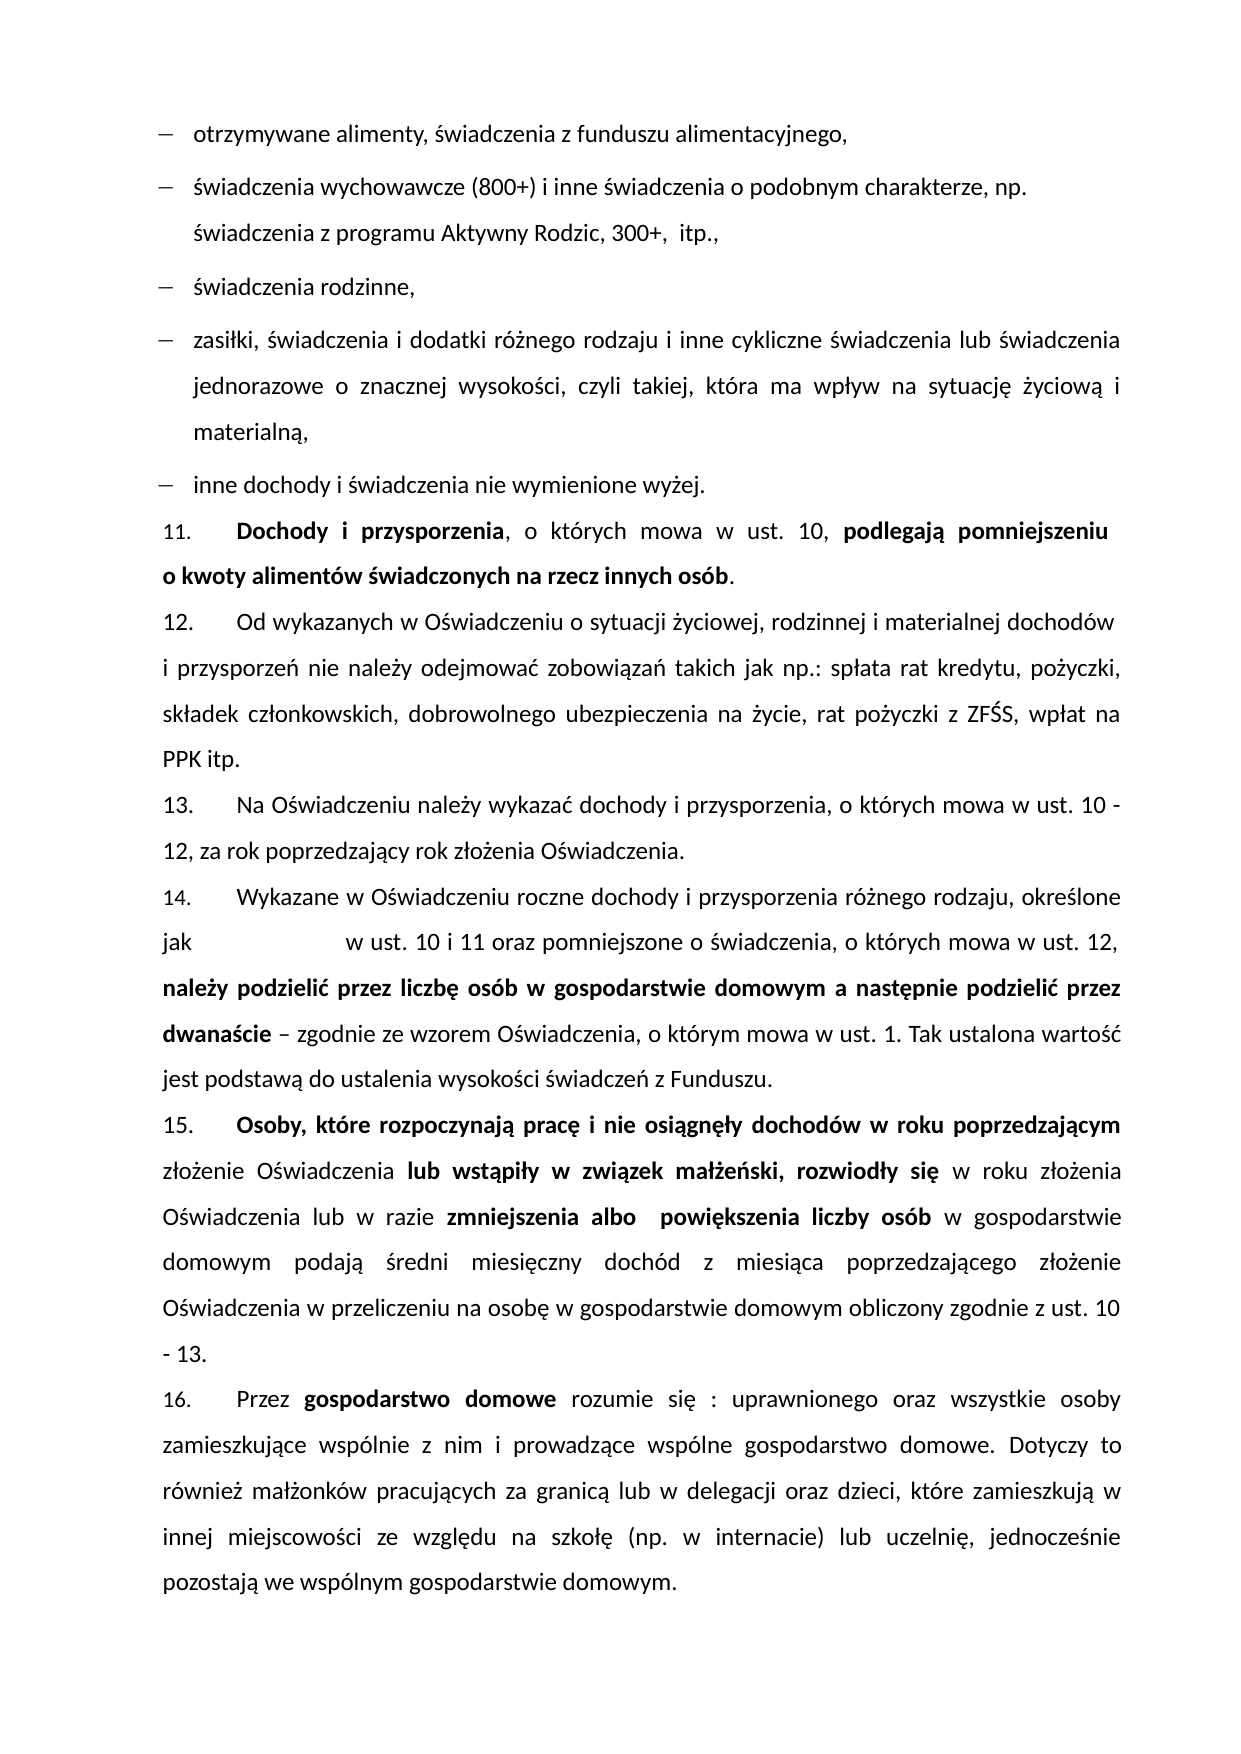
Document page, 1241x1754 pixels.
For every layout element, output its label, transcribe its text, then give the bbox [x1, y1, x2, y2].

list Przez gospodarstwo domowe rozumie się : uprawnionego oraz wszystkie osoby zamieszkujące wspólnie z nim i prowadzące wspólne gospodarstwo domowe. Dotyczy to również małżonków pracujących za granicą lub w delegacji oraz dzieci, które zamieszkują w innej miejscowości ze względu na szkołę (np. w internacie) lub uczelnię, jednocześnie pozostają we wspólnym gospodarstwie domowym. [162, 1384, 1122, 1597]
list inne dochody i świadczenia nie wymienione wyżej. [156, 469, 1122, 499]
list Dochody i przysporzenia, o których mowa w ust. 10, podlegają pomniejszeniu o kwoty alimentów świadczonych na rzecz innych osób. [162, 515, 1122, 591]
list Od wykazanych w Oświadczeniu o sytuacji życiowej, rodzinnej i materialnej dochodów i przysporzeń nie należy odejmować zobowiązań takich jak np.: spłata rat kredytu, pożyczki, składek członkowskich, dobrowolnego ubezpieczenia na życie, rat pożyczki z ZFŚS, wpłat na PPK itp. [162, 606, 1122, 774]
list Osoby, które rozpoczynają pracę i nie osiągnęły dochodów w roku poprzedzającym złożenie Oświadczenia lub wstąpiły w związek małżeński, rozwiodły się w roku złożenia Oświadczenia lub w razie zmniejszenia albo powiększenia liczby osób w gospodarstwie domowym podają średni miesięczny dochód z miesiąca poprzedzającego złożenie Oświadczenia w przeliczeniu na osobę w gospodarstwie domowym obliczony zgodnie z ust. 10 - 13. [162, 1109, 1122, 1368]
list Na Oświadczeniu należy wykazać dochody i przysporzenia, o których mowa w ust. 10 - 12, za rok poprzedzający rok złożenia Oświadczenia. [162, 789, 1122, 865]
list otrzymywane alimenty, świadczenia z funduszu alimentacyjnego, [156, 118, 1122, 149]
list świadczenia wychowawcze (800+) i inne świadczenia o podobnym charakterze, np. świadczenia z programu Aktywny Rodzic, 300+, itp., [156, 172, 1122, 248]
list zasiłki, świadczenia i dodatki różnego rodzaju i inne cykliczne świadczenia lub świadczenia jednorazowe o znacznej wysokości, czyli takiej, która ma wpływ na sytuację życiową i materialną, [156, 324, 1122, 446]
list Wykazane w Oświadczeniu roczne dochody i przysporzenia różnego rodzaju, określone jak w ust. 10 i 11 oraz pomniejszone o świadczenia, o których mowa w ust. 12, należy podzielić przez liczbę osób w gospodarstwie domowym a następnie podzielić przez dwanaście – zgodnie ze wzorem Oświadczenia, o którym mowa w ust. 1. Tak ustalona wartość jest podstawą do ustalenia wysokości świadczeń z Funduszu. [162, 881, 1122, 1094]
list świadczenia rodzinne, [156, 271, 1122, 301]
